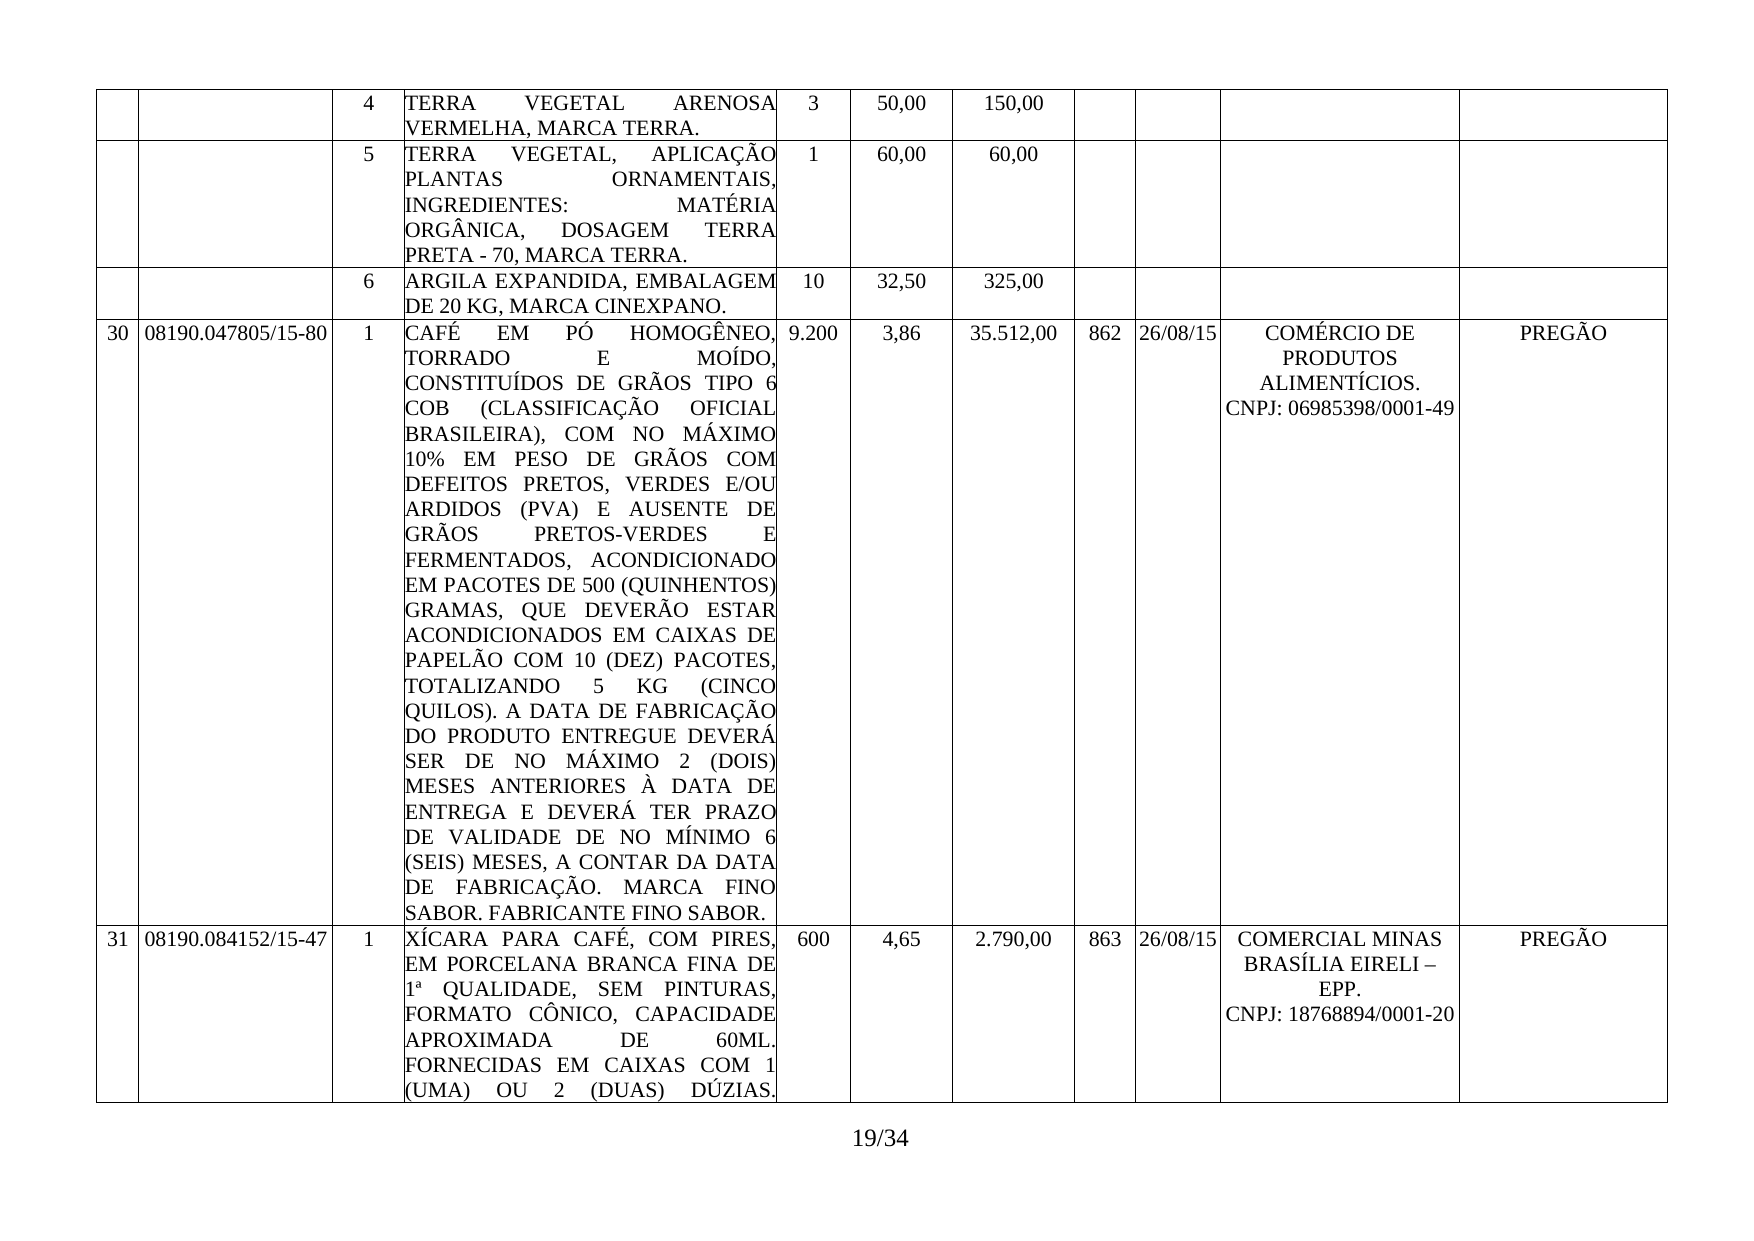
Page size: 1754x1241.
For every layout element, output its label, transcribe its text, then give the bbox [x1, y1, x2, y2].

table_cell ARGILA EXPANDIDA, EMBALAGEM DE 20 KG, MARCA CINEXPANO. [405, 268, 776, 319]
table_cell XÍCARA PARA CAFÉ, COM PIRES, EM PORCELANA BRANCA FINA DE 1ª QUALIDADE, SEM PINTURAS, FORMATO CÔNICO, CAPACIDADE APROXIMADA DE 60ML. FORNECIDAS EM CAIXAS COM 1 (UMA) OU 2 (DUAS) DÚZIAS. [405, 926, 776, 1102]
table_cell 150,00 [953, 90, 1074, 140]
table_cell [1075, 268, 1135, 319]
table_cell TERRA VEGETAL, APLICAÇÃO PLANTAS ORNAMENTAIS, INGREDIENTES: MATÉRIA ORGÂNICA, DOSAGEM TERRA PRETA - 70, MARCA TERRA. [405, 141, 776, 267]
table_cell 4,65 [851, 926, 952, 1102]
table_cell [1460, 90, 1667, 140]
table_cell 3 [777, 90, 850, 140]
table_cell TERRA VEGETAL ARENOSA VERMELHA, MARCA TERRA. [405, 90, 776, 140]
table_cell [1136, 141, 1220, 267]
table_cell COMERCIAL MINAS BRASÍLIA EIRELI – EPP. CNPJ: 18768894/0001-20 [1221, 926, 1459, 1102]
table_cell [97, 268, 138, 319]
table_cell 4 [333, 90, 404, 140]
table_cell [139, 141, 332, 267]
table_cell [1136, 268, 1220, 319]
table_cell [1075, 90, 1135, 140]
table_cell PREGÃO [1460, 926, 1667, 1102]
table_cell PREGÃO [1460, 320, 1667, 925]
table_cell 3,86 [851, 320, 952, 925]
table_cell 50,00 [851, 90, 952, 140]
table_cell 31 [97, 926, 138, 1102]
table_cell [1460, 268, 1667, 319]
table_cell [1460, 141, 1667, 267]
table_cell CAFÉ EM PÓ HOMOGÊNEO, TORRADO E MOÍDO, CONSTITUÍDOS DE GRÃOS TIPO 6 COB (CLASSIFICAÇÃO OFICIAL BRASILEIRA), COM NO MÁXIMO 10% EM PESO DE GRÃOS COM DEFEITOS PRETOS, VERDES E/OU ARDIDOS (PVA) E AUSENTE DE GRÃOS PRETOS-VERDES E FERMENTADOS, ACONDICIONADO EM PACOTES DE 500 (QUINHENTOS) GRAMAS, QUE DEVERÃO ESTAR ACONDICIONADOS EM CAIXAS DE PAPELÃO COM 10 (DEZ) PACOTES, TOTALIZANDO 5 KG (CINCO QUILOS). A DATA DE FABRICAÇÃO DO PRODUTO ENTREGUE DEVERÁ SER DE NO MÁXIMO 2 (DOIS) MESES ANTERIORES À DATA DE ENTREGA E DEVERÁ TER PRAZO DE VALIDADE DE NO MÍNIMO 6 (SEIS) MESES, A CONTAR DA DATA DE FABRICAÇÃO. MARCA FINO SABOR. FABRICANTE FINO SABOR. [405, 320, 776, 925]
table_cell 5 [333, 141, 404, 267]
table_cell 6 [333, 268, 404, 319]
table_cell 1 [333, 926, 404, 1102]
table_cell 862 [1075, 320, 1135, 925]
table_cell 325,00 [953, 268, 1074, 319]
table_cell 2.790,00 [953, 926, 1074, 1102]
table_cell [97, 90, 138, 140]
table_cell 26/08/15 [1136, 926, 1220, 1102]
table_cell [1221, 141, 1459, 267]
table_cell 1 [777, 141, 850, 267]
table_cell [139, 268, 332, 319]
table_cell [1221, 90, 1459, 140]
table_cell 08190.047805/15-80 [139, 320, 332, 925]
table_cell 600 [777, 926, 850, 1102]
table_cell 30 [97, 320, 138, 925]
table_cell [1075, 141, 1135, 267]
table_cell 08190.084152/15-47 [139, 926, 332, 1102]
table_cell 863 [1075, 926, 1135, 1102]
table_cell 26/08/15 [1136, 320, 1220, 925]
table_cell 10 [777, 268, 850, 319]
table_cell 35.512,00 [953, 320, 1074, 925]
table_cell [139, 90, 332, 140]
table_cell [1136, 90, 1220, 140]
table_cell [97, 141, 138, 267]
table_cell 1 [333, 320, 404, 925]
table_cell 60,00 [953, 141, 1074, 267]
table_cell 9.200 [777, 320, 850, 925]
table_cell COMÉRCIO DE PRODUTOS ALIMENTÍCIOS. CNPJ: 06985398/0001-49 [1221, 320, 1459, 925]
table_cell 32,50 [851, 268, 952, 319]
table_cell [1221, 268, 1459, 319]
table_cell 60,00 [851, 141, 952, 267]
